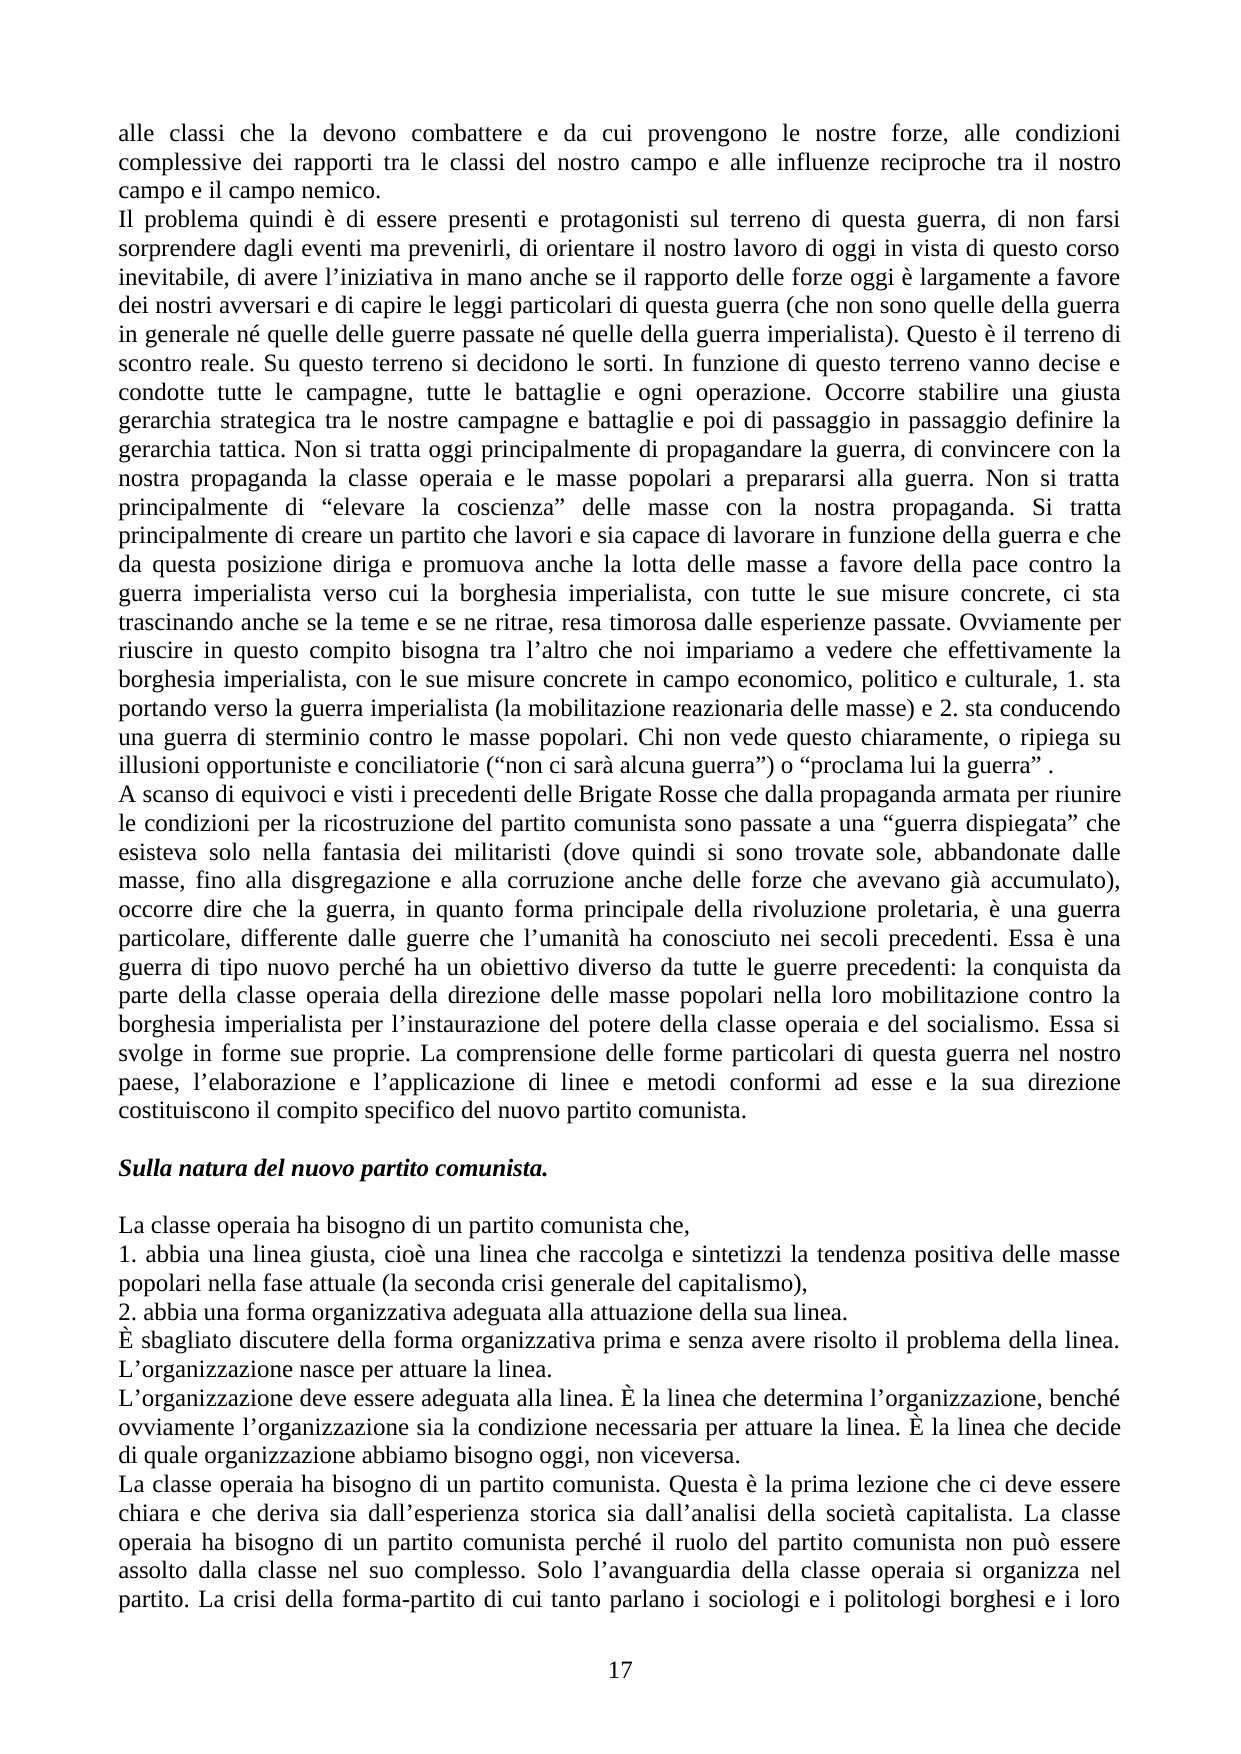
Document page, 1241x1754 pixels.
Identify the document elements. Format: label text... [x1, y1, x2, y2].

text A scanso di equivoci e visti i precedenti delle Brigate Rosse che dalla propaganda armata per riunire le condizioni per la ricostruzione del partito comunista sono passate a una “guerra dispiegata” che esisteva solo nella fantasia dei militaristi (dove quindi si sono trovate sole, abbandonate dalle masse, fino alla disgregazione e alla corruzione anche delle forze che avevano già accumulato), occorre dire che la guerra, in quanto forma principale della rivoluzione proletaria, è una guerra particolare, differente dalle guerre che l’umanità ha conosciuto nei secoli precedenti. Essa è una guerra di tipo nuovo perché ha un obiettivo diverso da tutte le guerre precedenti: la conquista da parte della classe operaia della direzione delle masse popolari nella loro mobilitazione contro la borghesia imperialista per l’instaurazione del potere della classe operaia e del socialismo. Essa si svolge in forme sue proprie. La comprensione delle forme particolari di questa guerra nel nostro paese, l’elaborazione e l’applicazione di linee e metodi conformi ad esse e la sua direzione costituiscono il compito specifico del nuovo partito comunista. [118, 779, 1122, 1124]
text 1. abbia una linea giusta, cioè una linea che raccolga e sintetizzi la tendenza positiva delle masse popolari nella fase attuale (la seconda crisi generale del capitalismo), [118, 1239, 1122, 1297]
text Sulla natura del nuovo partito comunista. [118, 1153, 1122, 1182]
text La classe operaia ha bisogno di un partito comunista che, [118, 1211, 1122, 1239]
text 2. abbia una forma organizzativa adeguata alla attuazione della sua linea. [118, 1297, 1122, 1326]
text È sbagliato discutere della forma organizzativa prima e senza avere risolto il problema della linea. L’organizzazione nasce per attuare la linea. [118, 1326, 1122, 1383]
text La classe operaia ha bisogno di un partito comunista. Questa è la prima lezione che ci deve essere chiara e che deriva sia dall’esperienza storica sia dall’analisi della società capitalista. La classe operaia ha bisogno di un partito comunista perché il ruolo del partito comunista non può essere assolto dalla classe nel suo complesso. Solo l’avanguardia della classe operaia si organizza nel partito. La crisi della forma-partito di cui tanto parlano i sociologi e i politologi borghesi e i loro [118, 1469, 1122, 1613]
text Il problema quindi è di essere presenti e protagonisti sul terreno di questa guerra, di non farsi sorprendere dagli eventi ma prevenirli, di orientare il nostro lavoro di oggi in vista di questo corso inevitabile, di avere l’iniziativa in mano anche se il rapporto delle forze oggi è largamente a favore dei nostri avversari e di capire le leggi particolari di questa guerra (che non sono quelle della guerra in generale né quelle delle guerre passate né quelle della guerra imperialista). Questo è il terreno di scontro reale. Su questo terreno si decidono le sorti. In funzione di questo terreno vanno decise e condotte tutte le campagne, tutte le battaglie e ogni operazione. Occorre stabilire una giusta gerarchia strategica tra le nostre campagne e battaglie e poi di passaggio in passaggio definire la gerarchia tattica. Non si tratta oggi principalmente di propagandare la guerra, di convincere con la nostra propaganda la classe operaia e le masse popolari a prepararsi alla guerra. Non si tratta principalmente di “elevare la coscienza” delle masse con la nostra propaganda. Si tratta principalmente di creare un partito che lavori e sia capace di lavorare in funzione della guerra e che da questa posizione diriga e promuova anche la lotta delle masse a favore della pace contro la guerra imperialista verso cui la borghesia imperialista, con tutte le sue misure concrete, ci sta trascinando anche se la teme e se ne ritrae, resa timorosa dalle esperienze passate. Ovviamente per riuscire in questo compito bisogna tra l’altro che noi impariamo a vedere che effettivamente la borghesia imperialista, con le sue misure concrete in campo economico, politico e culturale, 1. sta portando verso la guerra imperialista (la mobilitazione reazionaria delle masse) e 2. sta conducendo una guerra di sterminio contro le masse popolari. Chi non vede questo chiaramente, o ripiega su illusioni opportuniste e conciliatorie (“non ci sarà alcuna guerra”) o “proclama lui la guerra” . [118, 204, 1122, 779]
text L’organizzazione deve essere adeguata alla linea. È la linea che determina l’organizzazione, benché ovviamente l’organizzazione sia la condizione necessaria per attuare la linea. È la linea che decide di quale organizzazione abbiamo bisogno oggi, non viceversa. [118, 1383, 1122, 1469]
text alle classi che la devono combattere e da cui provengono le nostre forze, alle condizioni complessive dei rapporti tra le classi del nostro campo e alle influenze reciproche tra il nostro campo e il campo nemico. [118, 118, 1122, 204]
